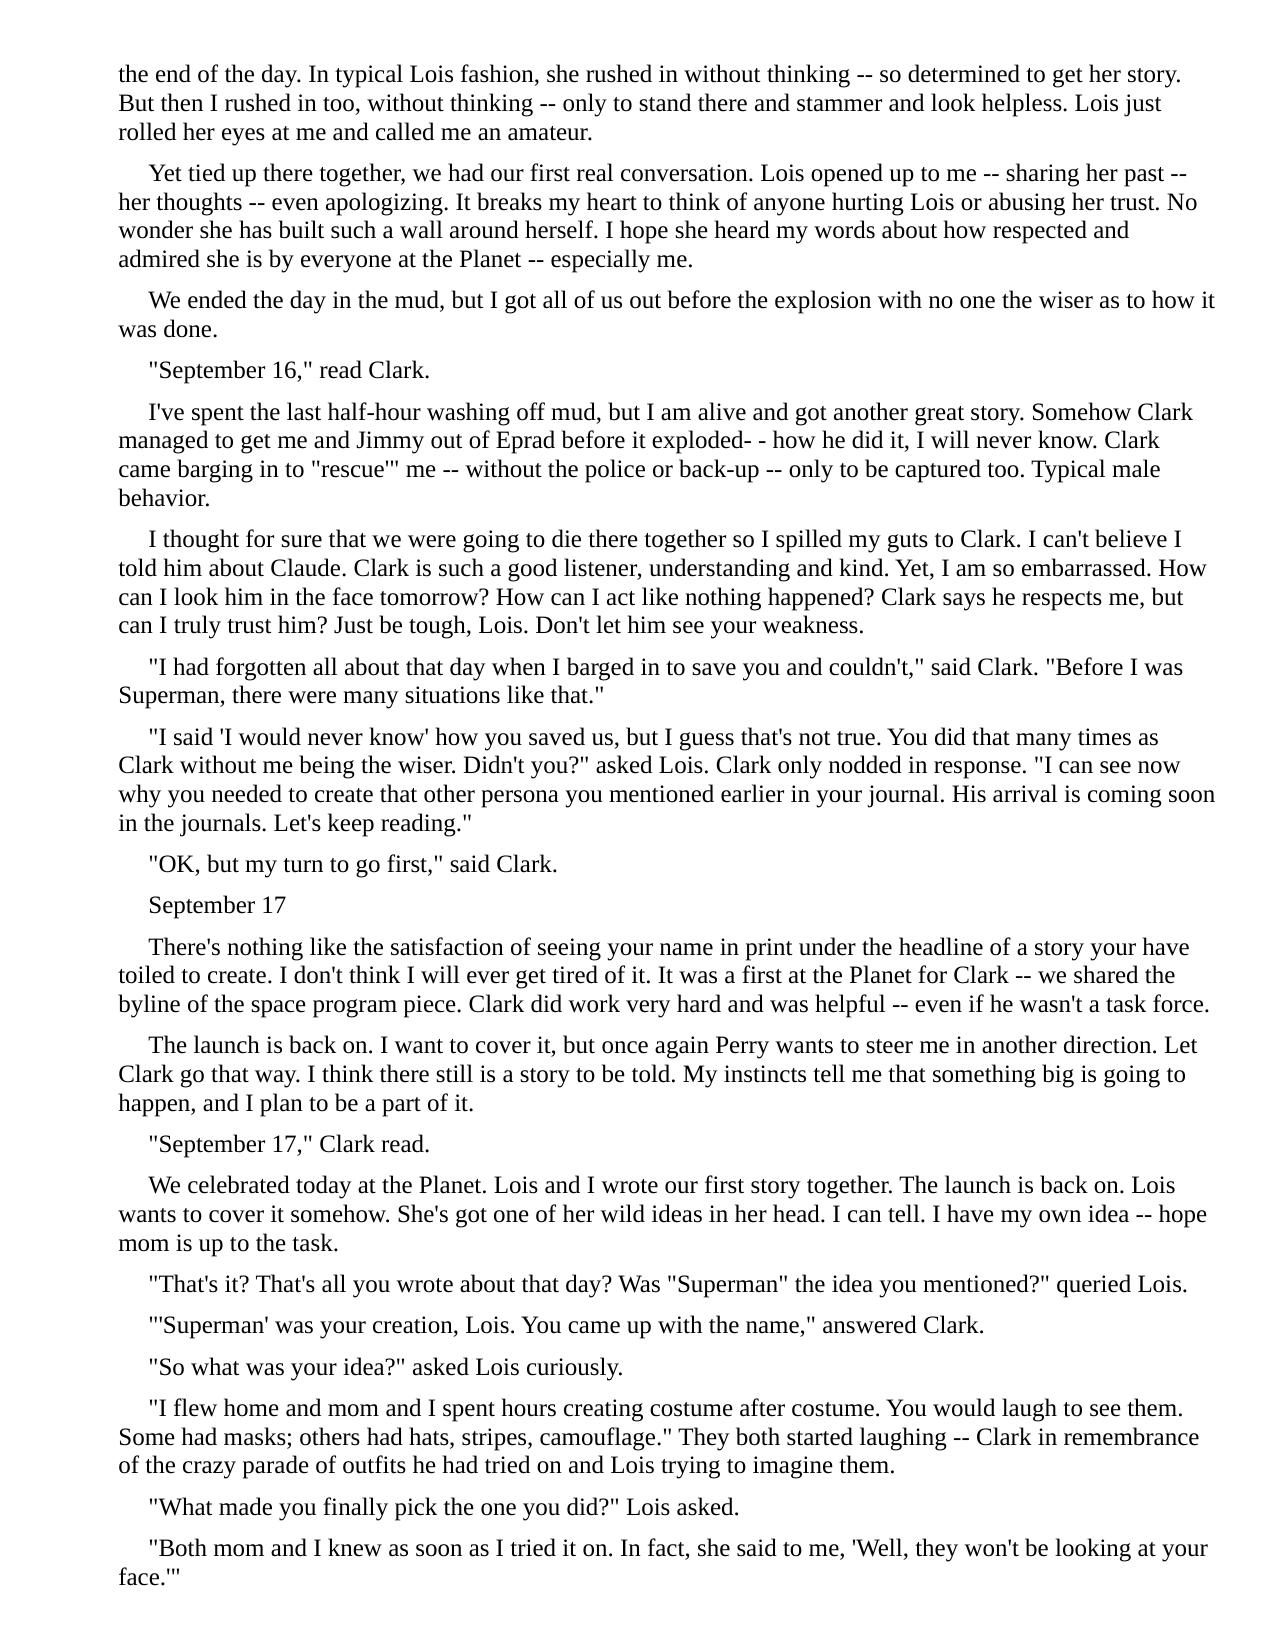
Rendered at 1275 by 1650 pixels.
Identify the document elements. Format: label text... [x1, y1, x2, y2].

text the end of the day. In typical Lois fashion, she rushed in without thinking -- so determined to get her story. But then I rushed in too, without thinking -- only to stand there and stammer and look helpless. Lois just rolled her eyes at me and called me an amateur. [118, 59, 1216, 145]
text September 17 [118, 890, 1216, 919]
text "I had forgotten all about that day when I barged in to save you and couldn't," said Clark. "Before I was Superman, there were many situations like that." [118, 652, 1216, 709]
text "Both mom and I knew as soon as I tried it on. In fact, she said to me, 'Well, they won't be looking at your face.'" [118, 1533, 1216, 1590]
text "So what was your idea?" asked Lois curiously. [118, 1352, 1216, 1380]
text "That's it? That's all you wrote about that day? Was "Superman" the idea you mentioned?" queried Lois. [118, 1269, 1216, 1298]
text There's nothing like the satisfaction of seeing your name in print under the headline of a story your have toiled to create. I don't think I will ever get tired of it. It was a first at the Planet for Clark -- we shared the byline of the space program piece. Clark did work very hard and was helpful -- even if he wasn't a task force. [118, 932, 1216, 1018]
text I've spent the last half-hour washing off mud, but I am alive and got another great story. Somehow Clark managed to get me and Jimmy out of Eprad before it exploded- - how he did it, I will never know. Clark came barging in to "rescue'" me -- without the police or back-up -- only to be captured too. Typical male behavior. [118, 397, 1216, 512]
text We celebrated today at the Planet. Lois and I wrote our first story together. The launch is back on. Lois wants to cover it somehow. She's got one of her wild ideas in her head. I can tell. I have my own idea -- hope mom is up to the task. [118, 1170, 1216, 1257]
text "What made you finally pick the one you did?" Lois asked. [118, 1492, 1216, 1520]
text "September 16," read Clark. [118, 355, 1216, 384]
text "OK, but my turn to go first," said Clark. [118, 849, 1216, 878]
text Yet tied up there together, we had our first real conversation. Lois opened up to me -- sharing her past -- her thoughts -- even apologizing. It breaks my heart to think of anyone hurting Lois or abusing her trust. No wonder she has built such a wall around herself. I hope she heard my words about how respected and admired she is by everyone at the Planet -- especially me. [118, 158, 1216, 273]
text The launch is back on. I want to cover it, but once again Perry wants to steer me in another direction. Let Clark go that way. I think there still is a story to be told. My instincts tell me that something big is going to happen, and I plan to be a part of it. [118, 1030, 1216, 1117]
text We ended the day in the mud, but I got all of us out before the explosion with no one the wiser as to how it was done. [118, 285, 1216, 343]
text "I flew home and mom and I spent hours creating costume after costume. You would laugh to see them. Some had masks; others had hats, stripes, camouflage." They both started laughing -- Clark in remembrance of the crazy parade of outfits he had tried on and Lois trying to imagine them. [118, 1393, 1216, 1479]
text "'Superman' was your creation, Lois. You came up with the name," answered Clark. [118, 1310, 1216, 1339]
text "September 17," Clark read. [118, 1129, 1216, 1158]
text I thought for sure that we were going to die there together so I spilled my guts to Clark. I can't believe I told him about Claude. Clark is such a good listener, understanding and kind. Yet, I am so embarrassed. How can I look him in the face tomorrow? How can I act like nothing happened? Clark says he respects me, but can I truly trust him? Just be tough, Lois. Don't let him see your weakness. [118, 524, 1216, 639]
text "I said 'I would never know' how you saved us, but I guess that's not true. You did that many times as Clark without me being the wiser. Didn't you?" asked Lois. Clark only nodded in response. "I can see now why you needed to create that other persona you mentioned earlier in your journal. His arrival is coming soon in the journals. Let's keep reading." [118, 722, 1216, 837]
